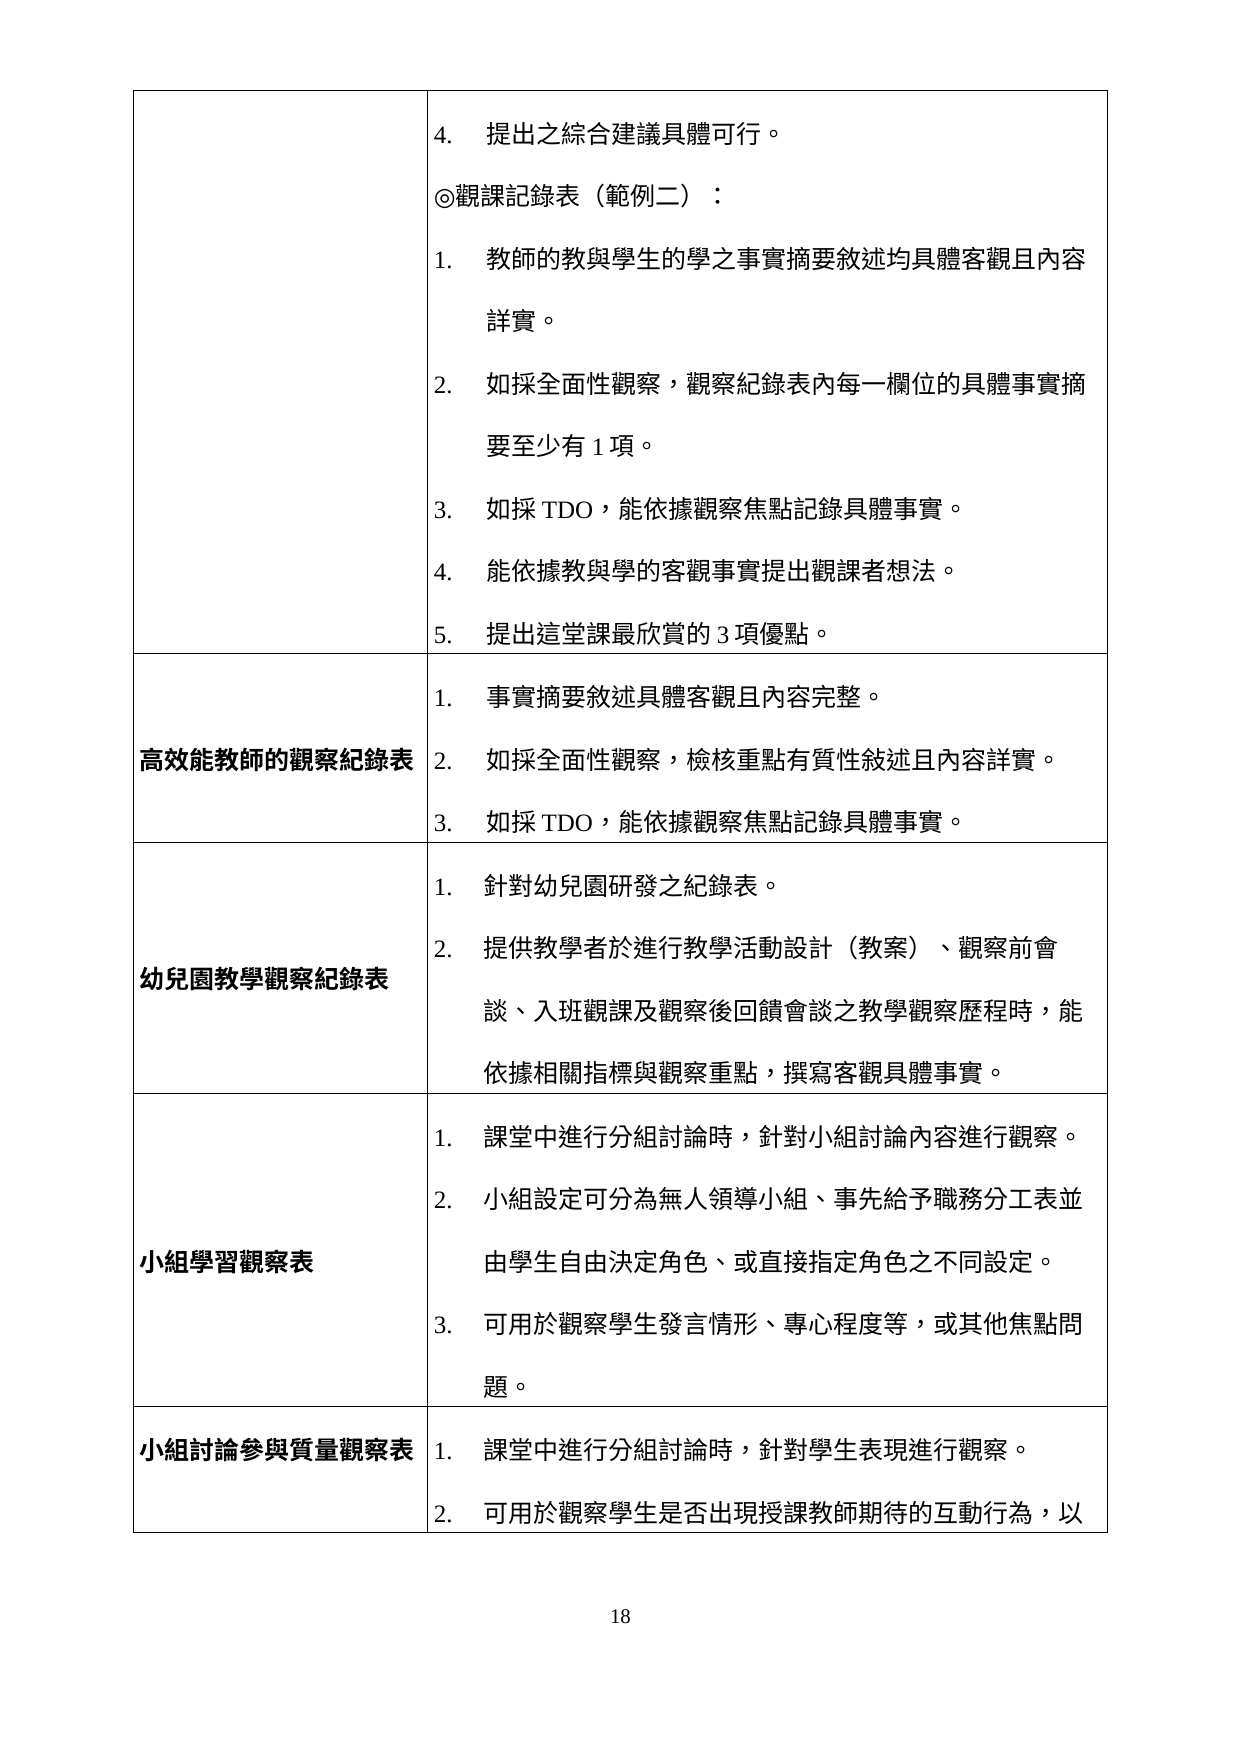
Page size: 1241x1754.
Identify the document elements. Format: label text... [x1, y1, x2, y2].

table_cell ◎觀課記錄表（範例一）： 事實摘要敘述具體客觀且內容完整。 如採全面性觀察，觀察紀錄表內每一欄位的具體事實的質性敍述內容詳實。 如採TDO，能依據觀察焦點記錄具體事實。 提出之綜合建議具體可行。 ◎觀課記錄表（範例二）： 教師的教與學生的學之事實摘要敘述均具體客觀且內容詳實。 如採全面性觀察，觀察紀錄表內每一欄位的具體事實摘要至少有1項。 如採TDO，能依據觀察焦點記錄具體事實。 能依據教與學的客觀事實提出觀課者想法。 提出這堂課最欣賞的3項優點。 [428, 91, 1107, 653]
table_cell 事實摘要敘述具體客觀且內容完整。 如採全面性觀察，檢核重點有質性敍述且內容詳實。 如採TDO，能依據觀察焦點記錄具體事實。 [428, 654, 1107, 842]
table_cell 高效能教師的觀察紀錄表 [134, 654, 427, 842]
table_cell 課堂中進行分組討論時，針對小組討論內容進行觀察。 小組設定可分為無人領導小組、事先給予職務分工表並由學生自由決定角色、或直接指定角色之不同設定。 可用於觀察學生發言情形、專心程度等，或其他焦點問題。 [428, 1094, 1107, 1406]
table_cell 幼兒園教學觀察紀錄表 [134, 843, 427, 1093]
table_cell 小組討論參與質量觀察表 [134, 1407, 427, 1532]
table_cell 小組學習觀察表 [134, 1094, 427, 1406]
table_cell 針對幼兒園研發之紀錄表。 提供教學者於進行教學活動設計（教案）、觀察前會談、入班觀課及觀察後回饋會談之教學觀察歷程時，能依據相關指標與觀察重點，撰寫客觀具體事實。 [428, 843, 1107, 1093]
table_cell [134, 91, 427, 653]
table_cell 課堂中進行分組討論時，針對學生表現進行觀察。 可用於觀察學生是否出現授課教師期待的互動行為，以達到分組討論的目的。 例如：觀察學生的參與度、優勢學生是否會主動幫助弱勢學生、弱勢學生是否會主動求助等。 [428, 1407, 1107, 1532]
